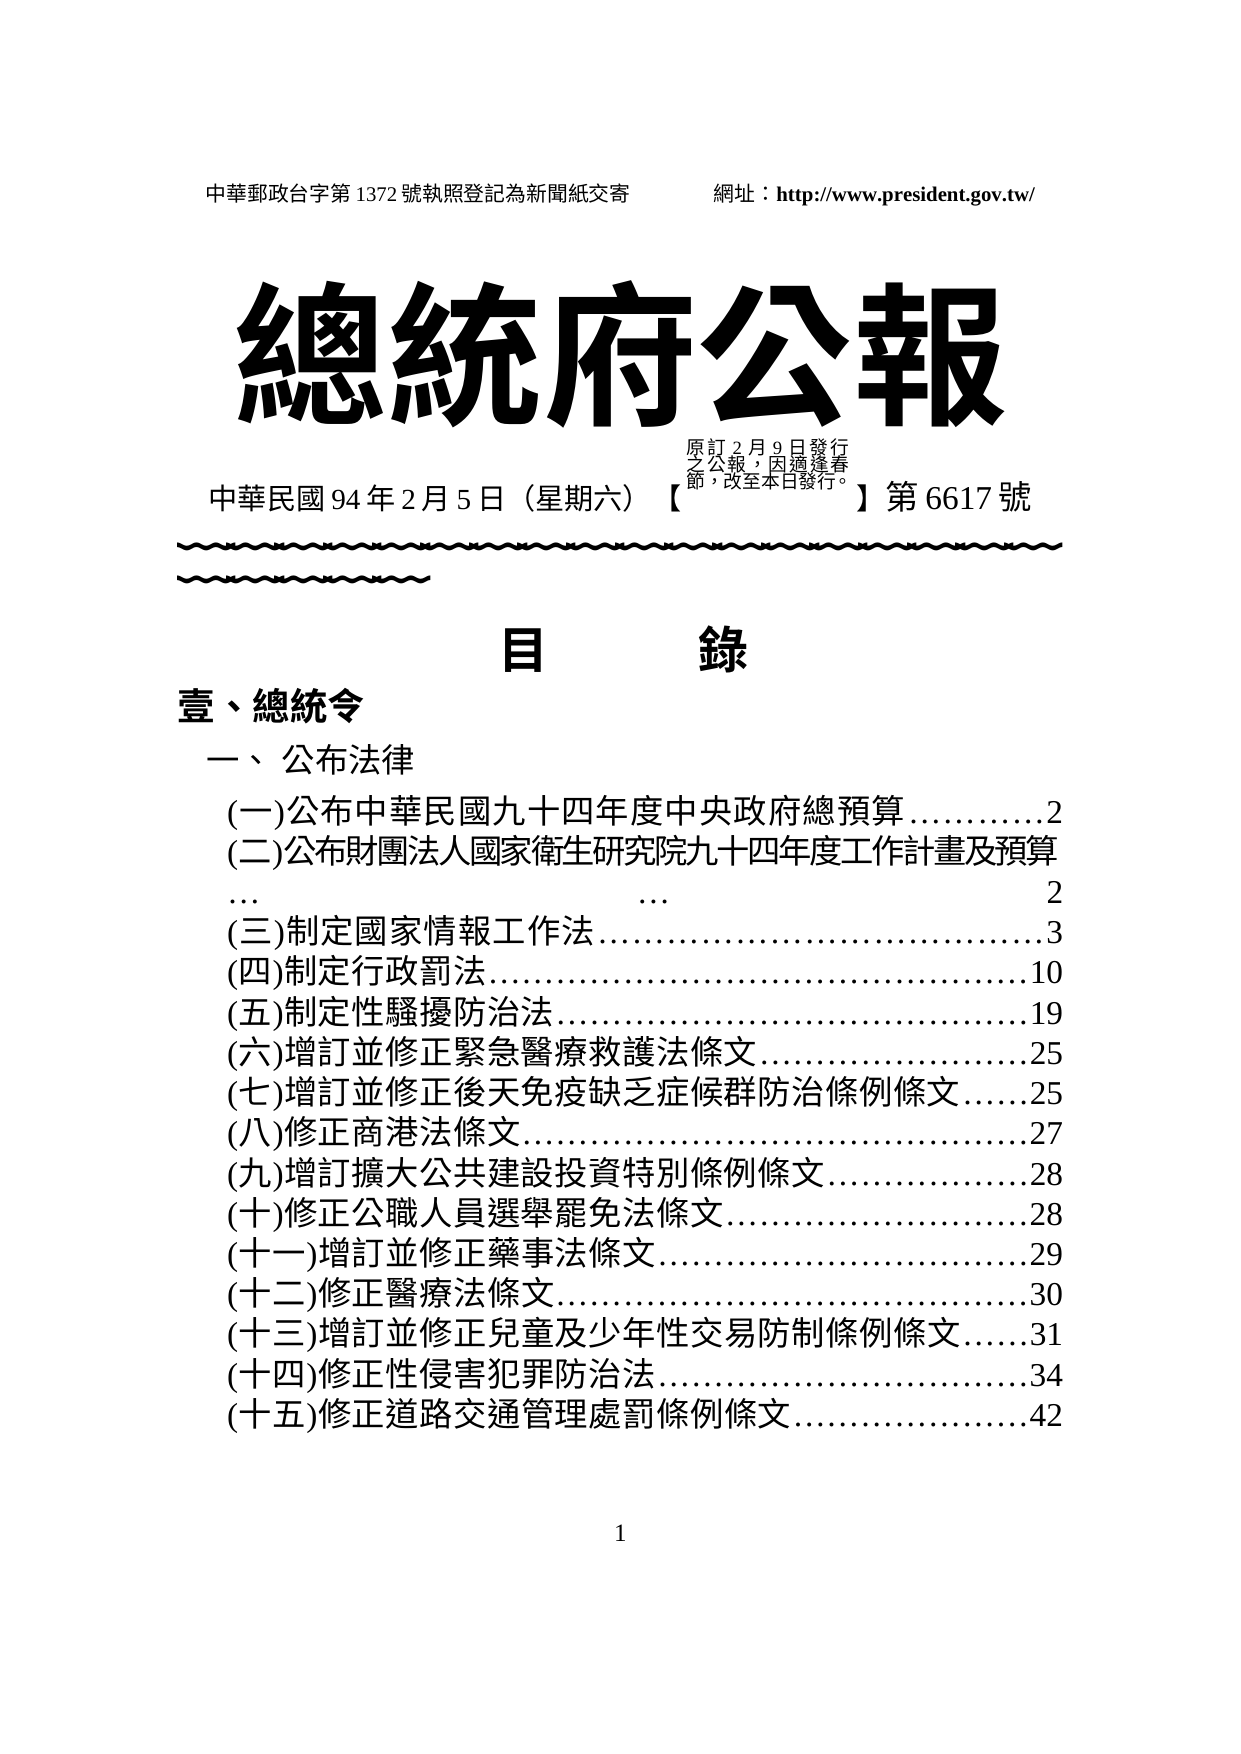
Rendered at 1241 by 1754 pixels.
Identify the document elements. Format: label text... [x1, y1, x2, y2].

text (一)公布中華民國九十四年度中央政府總預算…………2 [227, 791, 1063, 831]
text (十)修正公職人員選舉罷免法條文………………………28 [227, 1193, 1063, 1233]
text (二)公布財團法人國家衛生研究院九十四年度工作計畫及預算……2 [227, 831, 1063, 912]
text (八)修正商港法條文………………………………………27 [227, 1113, 1063, 1153]
text (十五)修正道路交通管理處罰條例條文…………………42 [227, 1394, 1063, 1434]
text 壹、總統令 [177, 679, 1063, 731]
text (十一)增訂並修正藥事法條文……………………………29 [227, 1233, 1063, 1273]
list 公布法律 [206, 741, 1063, 781]
text (七)增訂並修正後天免疫缺乏症候群防治條例條文……25 [227, 1072, 1063, 1113]
text (十四)修正性侵害犯罪防治法……………………………34 [227, 1354, 1063, 1394]
text (三)制定國家情報工作法…………………………………3 [227, 912, 1063, 952]
text (九)增訂擴大公共建設投資特別條例條文………………28 [227, 1153, 1063, 1193]
text (十三)增訂並修正兒童及少年性交易防制條例條文……31 [227, 1314, 1063, 1354]
text (六)增訂並修正緊急醫療救護法條文……………………25 [227, 1032, 1063, 1072]
text (十二)修正醫療法條文……………………………………30 [227, 1273, 1063, 1314]
text 目 錄 [498, 627, 1063, 679]
text (五)制定性騷擾防治法……………………………………19 [227, 992, 1063, 1032]
text (四)制定行政罰法…………………………………………10 [227, 952, 1063, 992]
